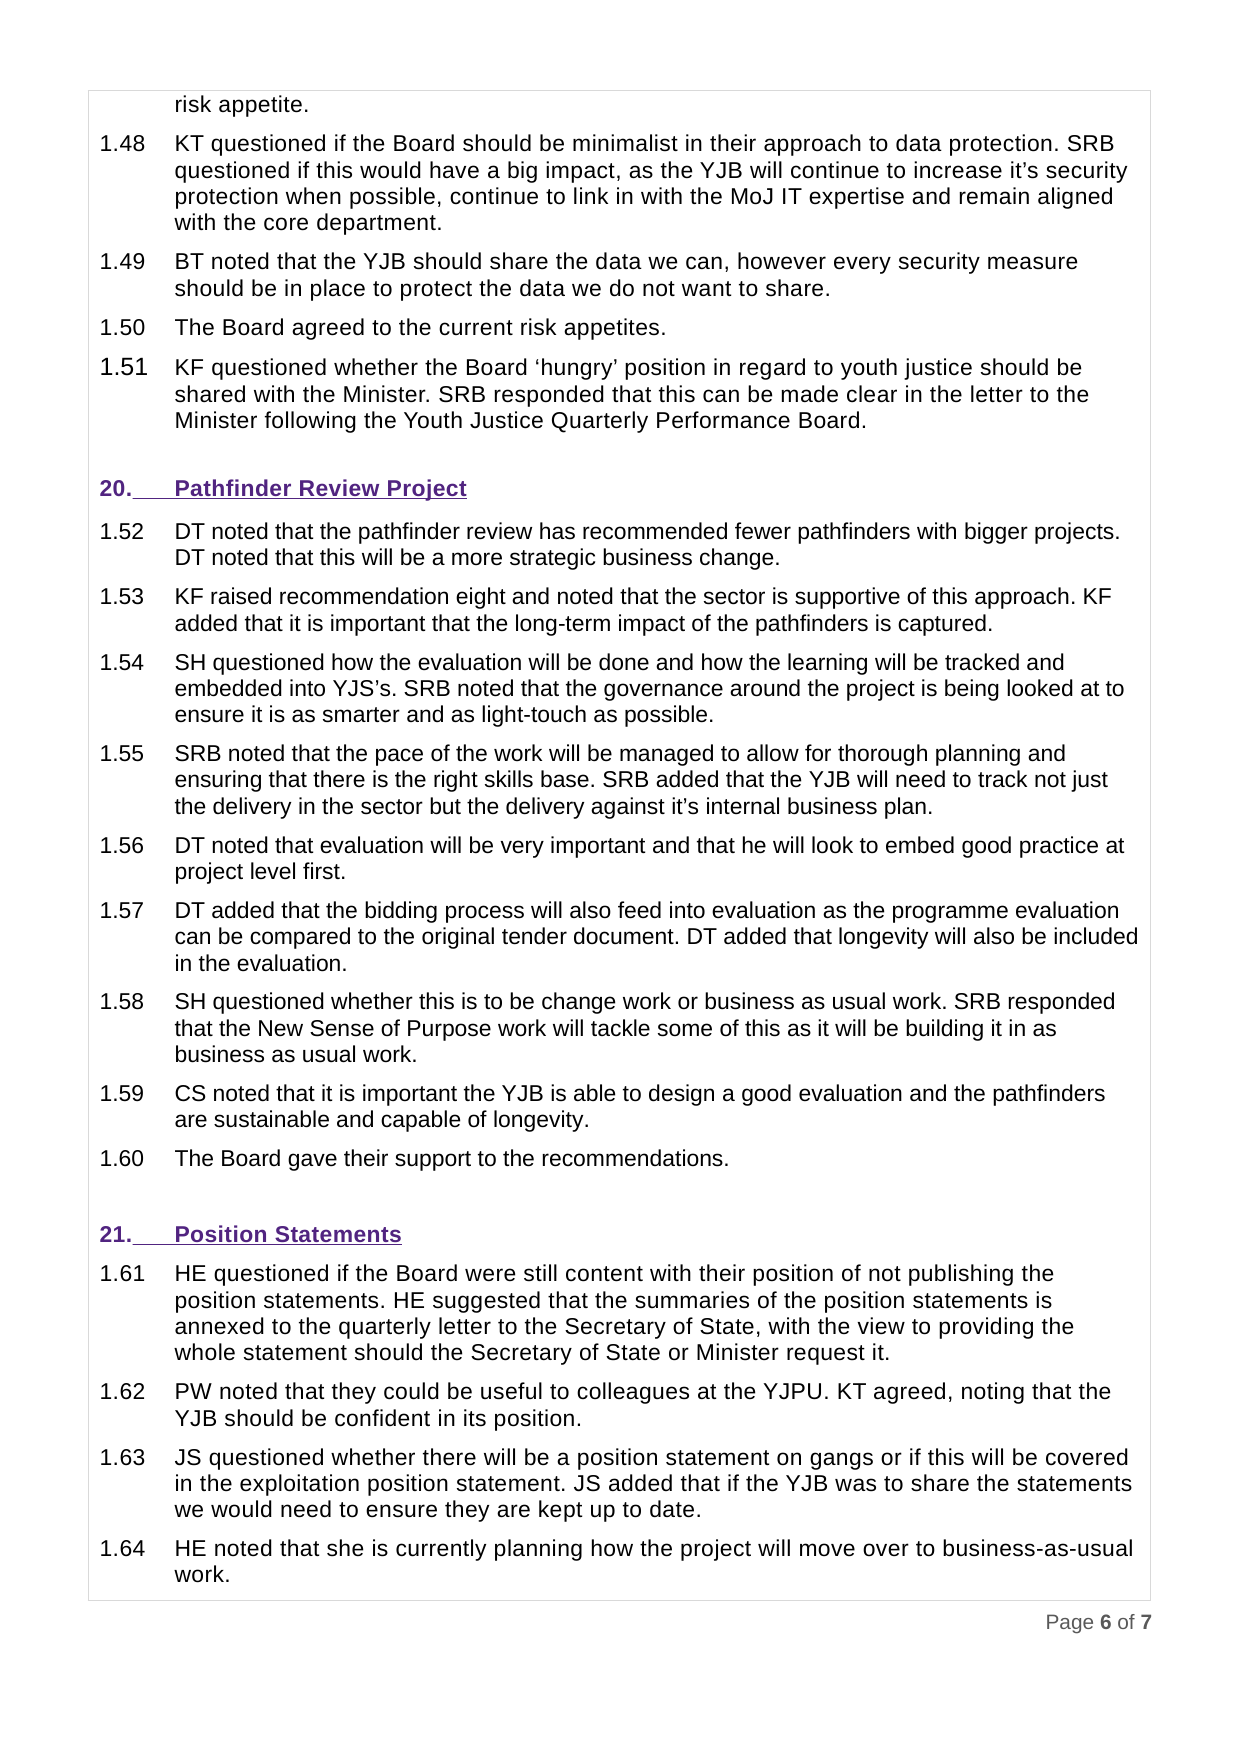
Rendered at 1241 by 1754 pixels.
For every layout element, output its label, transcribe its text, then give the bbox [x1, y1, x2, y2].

table_header Welcome KF noted apologies from RF, SG and KO. KF welcomed observers JH, LR and LW. KF noted that there is currently a complex delivery environment and that himself and CS recently met with Minister Atkins. KF added that Her Majesty’s Inspectorate of Probation (HMIP) have published their annual report, which shows an improving picture. KF updated that Children and Young People Now have published an article on how HMIP and Child First are at odds. KF updated that the YJB and HMIP have sent a joint response to this. NH noted that he has concerns around National Standards as there needs to be a unified approach to this. SH responded that it is positive that the YJB and HMIP engaged to form a joint response. KF noted that being proactive in engaging HMIP has been key. CdF is to share the Serious Incident Notification process with KF. Action 035/22: The Serious Incident Notification process is to be shared with Board members. Business Papers The minutes from the 08 December 2021 Board meeting were agreed. KF noted that the following actions are to be closed: Action 012/21: KF is to look into possibilities of the Board spending some face to face time together, either formally or informally. Action 025/21: Board members are to contact FC if they wish to meet with Claudia Sturt. Action 026/21: RO to present the Data and Cyber Security Risks at the next FARAC meeting. PM to run a short teach-in alongside this. Action 027/21: The Preventing Harm by Exploitation position statement is to be amended and shared with the Board for final sign off. Action 028/21: The CEO Team are to look to move Board Update from the Exec meetings to Wednesdays. Action 034/21: Stakeholder engagement: Share invite for events on 17th and 18th and the presentation from the YAN event. Action 002/22: Adam Chown to arrange collection of Neil Rhodes' laptop from Brian Tytherleigh. SRB raised the budget allocation paper circulated via correspondence, the Board agreed to proposed budget in 5.8 and agreed to the proposals for prioritisation in 5.12. The Activity Log, Register of Board Interests and The Gifts and Hospitality Register were noted. CEO Report to the Board CS gave her thanks to RF for drafting the report. CS noted that the report has been reformatted so that it follows thematically the journey of a child through the justice system. CS highlighted that there are resourcing pressures in the sector due to lasting impacts of COVID-19 and financial pressures. CS noted that there are still high remand rates and that the YJB is focusing on engaging Youth Justice Policy Unit (YJPU) on the remand review, PSCE Bill and London Alternative Accommodation Pathfinder. SRB noted that the Board may wish to consider how the findings on overrepresentation of the London Accommodation pathfinder are operationalised in the year 2023/24. KF noted that Minister Atkins has an interest in overrepresentation, SRB responded the YJB has offered to share the findings of the London Accommodation pathfinder with her. CS noted that there is a reduced court back log and high levels of release under investigation (RUI). CS added that she hopes this is not because children on waiting lists are turning 18 and therefore being processed by adult courts instead. KF questioned if the YJB has any data on RUIs. SRB responded that the YJB has access to some limited data from the Home Office, SRB added that the YJB is pushing for better data to be produced on a quarterly basis. SRB noted that this could be picked up through the next Senior Policing Roundtable. CS added that she and KF recently met with Minister Atkins, who is keen for the YJB to operate greater oversight and is keen for the YJB to attach greater conditionality to the grant. CS noted that there is currently a lot of change in the core department and in the delivery environment and this is creating pressure on delivery. CS added that there are also some challenges in sequencing work. CS noted that herself and SRB are working on improving the YJB’s relationship with YJPU and will continue to be transparent. CS noted that Minister Atkins is engaged and enthusiastic about youth justice. CS updated that Minister Atkins opened the Senior Policing Roundtable and is looking to set up an inter-ministerial group youth justice. CS added that the Youth Justice System Oversight Group (YJSOG) can be used to identify concerns that the YJB need to flag to Minister Atkins to tackle within the inter-ministerial group. KT questioned whether the inter-ministerial group will have a representative from Wales. SRB responded that she was not sure but the YJB can encourage Minster Atkins to engage Wales. BT questioned whether Minister Atkins has a view on secure schools. CS responded that this was not discussed at the last meeting with the Minister but the YJB can provide some advice if needed. KT highlighted that the secure school was a manifesto commitment. SH questioned how the different streams of change work are connected to the additional funding for the community. SRB responded that the YJB is driving the Terms and Conditions of grant and grant formula review. SRB added that the YJB has published Youth Justice Plan guidance for the first time. CdF added that the Terms and Conditions of grant is how the YJB can hold YJS’s to delivering specific pieces of work. LS raised the convention and noted that she felt holding a convention could have value. CS agreed and noted that the YJB are also considering the use of webinars. CS noted that it is important that the YJB use the serious incident notification data strategically, JS agreed. CdF assured that Board that the YJB is engaged with the Metropolitan Police force and that the Heads of Region are working through the challenge. JP added that Commander Roper is also pushing for a child first strategy. SRB suggested that Performance Committee and YJSOG could be used as a vehicle for driving change and that the Committees could be used in order to track action on disproportionality. SRB added that she can share the current work on disproportionality with JS for his thoughts. KF thanked CS and noted that he felt the new format of the report worked well. Action 036/22: SRB is to pick up the quality of data on RUI’s at the next Policing Roundtable. Action 037/22: SRB is to share the YJB’s work on disproportionality with JS in order to gain his thoughts. Performance Committee Report to the Board SH raised page three of the report and noted that the Committee is trying to find a way of escalating the conversation on overrepresentation. SRB noted that there has been a shift in narrative in relation to the Key Performance Indictor (KPI) work undertaken by YJPU. SRB added that the YJB did not get a chance to feed into the draft submission and that the KPI’s have been changed to England, rather than across both England and Wales. SRB added that she has some concerns about this approach as it will add an additional resourcing burden and it will be difficult to measure the KPI’s like for like, this in turn may provide a stronger cause for a devolved youth justice system. SRB noted that the YJB will be providing the Minister with advice on bridging this gap. KF thanked SH and SRB for their contribution and requested that the Board be kept up to date on the progress of the KPI work. WYJAP Update KT noted that concerns around education and welfare are still being raised at WYJAP. KT added that he is feeding these up and that the youth justice system is being linked into the whole school approach. KT added that Wales is currently seeing the highest numbers of children being educated at home and low school attendance. KT noted that an Implementation Board has been set up with an £11.4 million resource, KT added that he will sit on the panel. KT updated that Jane Hutt and Minister Atkins have met and that there is a custody workstream underway. KT noted that there is a new Chief Constable of Policing for Wales and that there are conversations around devolution, however there is no consistent opinion on this. Finance, Audit, Risk and Assurance Committee Report to the Board BT noted that the Committee took forward action 026/21 from the previous Board meeting and that Peter Martin (PM) presented the new risk on IT and Cyber Security. BT highlighted that the YJB is involved in an internal audit of how the Youth Justice Policy Unit (YJPU) amend policy. SRB added that this has been resource intensive and that the YJB had requested a change to the Terms of Reference to the audit, which have been made. SRB noted that the YJB is supporting this audit and that the Board will be notified when the report has been published. Quarterly Risk Discussion RR raised point 4.5 in the paper and questioned if the Board were content with their current risk appetite. KT questioned if the Board should be minimalist in their approach to data protection. SRB questioned if this would have a big impact, as the YJB will continue to increase it’s security protection when possible, continue to link in with the MoJ IT expertise and remain aligned with the core department. BT noted that the YJB should share the data we can, however every security measure should be in place to protect the data we do not want to share. The Board agreed to the current risk appetites. KF questioned whether the Board ‘hungry’ position in regard to youth justice should be shared with the Minister. SRB responded that this can be made clear in the letter to the Minister following the Youth Justice Quarterly Performance Board. Pathfinder Review Project DT noted that the pathfinder review has recommended fewer pathfinders with bigger projects. DT noted that this will be a more strategic business change. KF raised recommendation eight and noted that the sector is supportive of this approach. KF added that it is important that the long-term impact of the pathfinders is captured. SH questioned how the evaluation will be done and how the learning will be tracked and embedded into YJS’s. SRB noted that the governance around the project is being looked at to ensure it is as smarter and as light-touch as possible. SRB noted that the pace of the work will be managed to allow for thorough planning and ensuring that there is the right skills base. SRB added that the YJB will need to track not just the delivery in the sector but the delivery against it’s internal business plan. DT noted that evaluation will be very important and that he will look to embed good practice at project level first. DT added that the bidding process will also feed into evaluation as the programme evaluation can be compared to the original tender document. DT added that longevity will also be included in the evaluation. SH questioned whether this is to be change work or business as usual work. SRB responded that the New Sense of Purpose work will tackle some of this as it will be building it in as business as usual work. CS noted that it is important the YJB is able to design a good evaluation and the pathfinders are sustainable and capable of longevity. The Board gave their support to the recommendations. Position Statements HE questioned if the Board were still content with their position of not publishing the position statements. HE suggested that the summaries of the position statements is annexed to the quarterly letter to the Secretary of State, with the view to providing the whole statement should the Secretary of State or Minister request it. PW noted that they could be useful to colleagues at the YJPU. KT agreed, noting that the YJB should be confident in its position. JS questioned whether there will be a position statement on gangs or if this will be covered in the exploitation position statement. JS added that if the YJB was to share the statements we would need to ensure they are kept up to date. HE noted that she is currently planning how the project will move over to business-as-usual work. SRB noted that it is not just about putting our position out to the sector but also supporting the sector in bringing the statements to life. PW noted that the statements can be shared with the communications department to ensure they are suitable to be shared. HE suggested that she draft suggestions for how the statements are to be shared more widely and bring these back to the Board at a fortnightly update from the Exec call for discussion. Victims: PW noted that the YJB also has a wider engagement plan around victims and that this statement may change over time as this plan evolves. LO noted that the statement makes it clear that the YJB is an organisation that cares about victims. The Board gave their support to the statement. The Role of Education: KT thanked LO for her work in drafting the statement and noted that the statement presented education as a child’s right. The Board gave clearance to the statement. What Needs to Change in the Secure Estate: NH noted that the two keys points raised in the statement were that the secure estate’s focus should be on childcare, rather than being a secure establishment and that a smaller and more appropriate setting is needed. Behaviour Management: NH questioned what the Board’s view was on whether the statement needs to explicitly state it’s view on when pain inducing techniques could be used in the secure estate, recognising that this is not in line completely with child first. SRB responded that as this is in the text of the statement it should be brought up to summary section of the statement. NH agreed, noting that they should instead refer to safeguarding. The Board gave clearance to the statement. Action 038/22: HE is to draft proposals for sharing the position statements more widely and bring these to a fortnightly Board Update from the Exec call for discussion. The Scheme of Delegation KF noted that it is proposed that the fortnightly Board Update from the Exec meetings are used as a decision-making forum, given that the Board are at quorate. KF added that this is to enable the Board to make swifter decisions, in line with the pace of work. KF noted decisions made at the Board Update from the Exec meetings will be ratified at the quarterly Board meetings. BT requested that Board members are given plenty of notice when an important issue is coming to a Board Update from the Exec meeting, to allow Board members to consider the issue in hand and to ensure that decision making is not rushed. JS questioned if this would impact resourcing on the staff group. SRB confirmed that it will have a minor impact, SRB added that she feels it is worth the resource investment. The Board agreed to the change in the Scheme of Delegation. AOB KF noted that BT appointment to the Board has been extended, KF thanked BT for his ongoing work on the Board. KF thanked Board members and the Exec for their ongoing work in a fast paced and complex environment. [89, 91, 1150, 1600]
